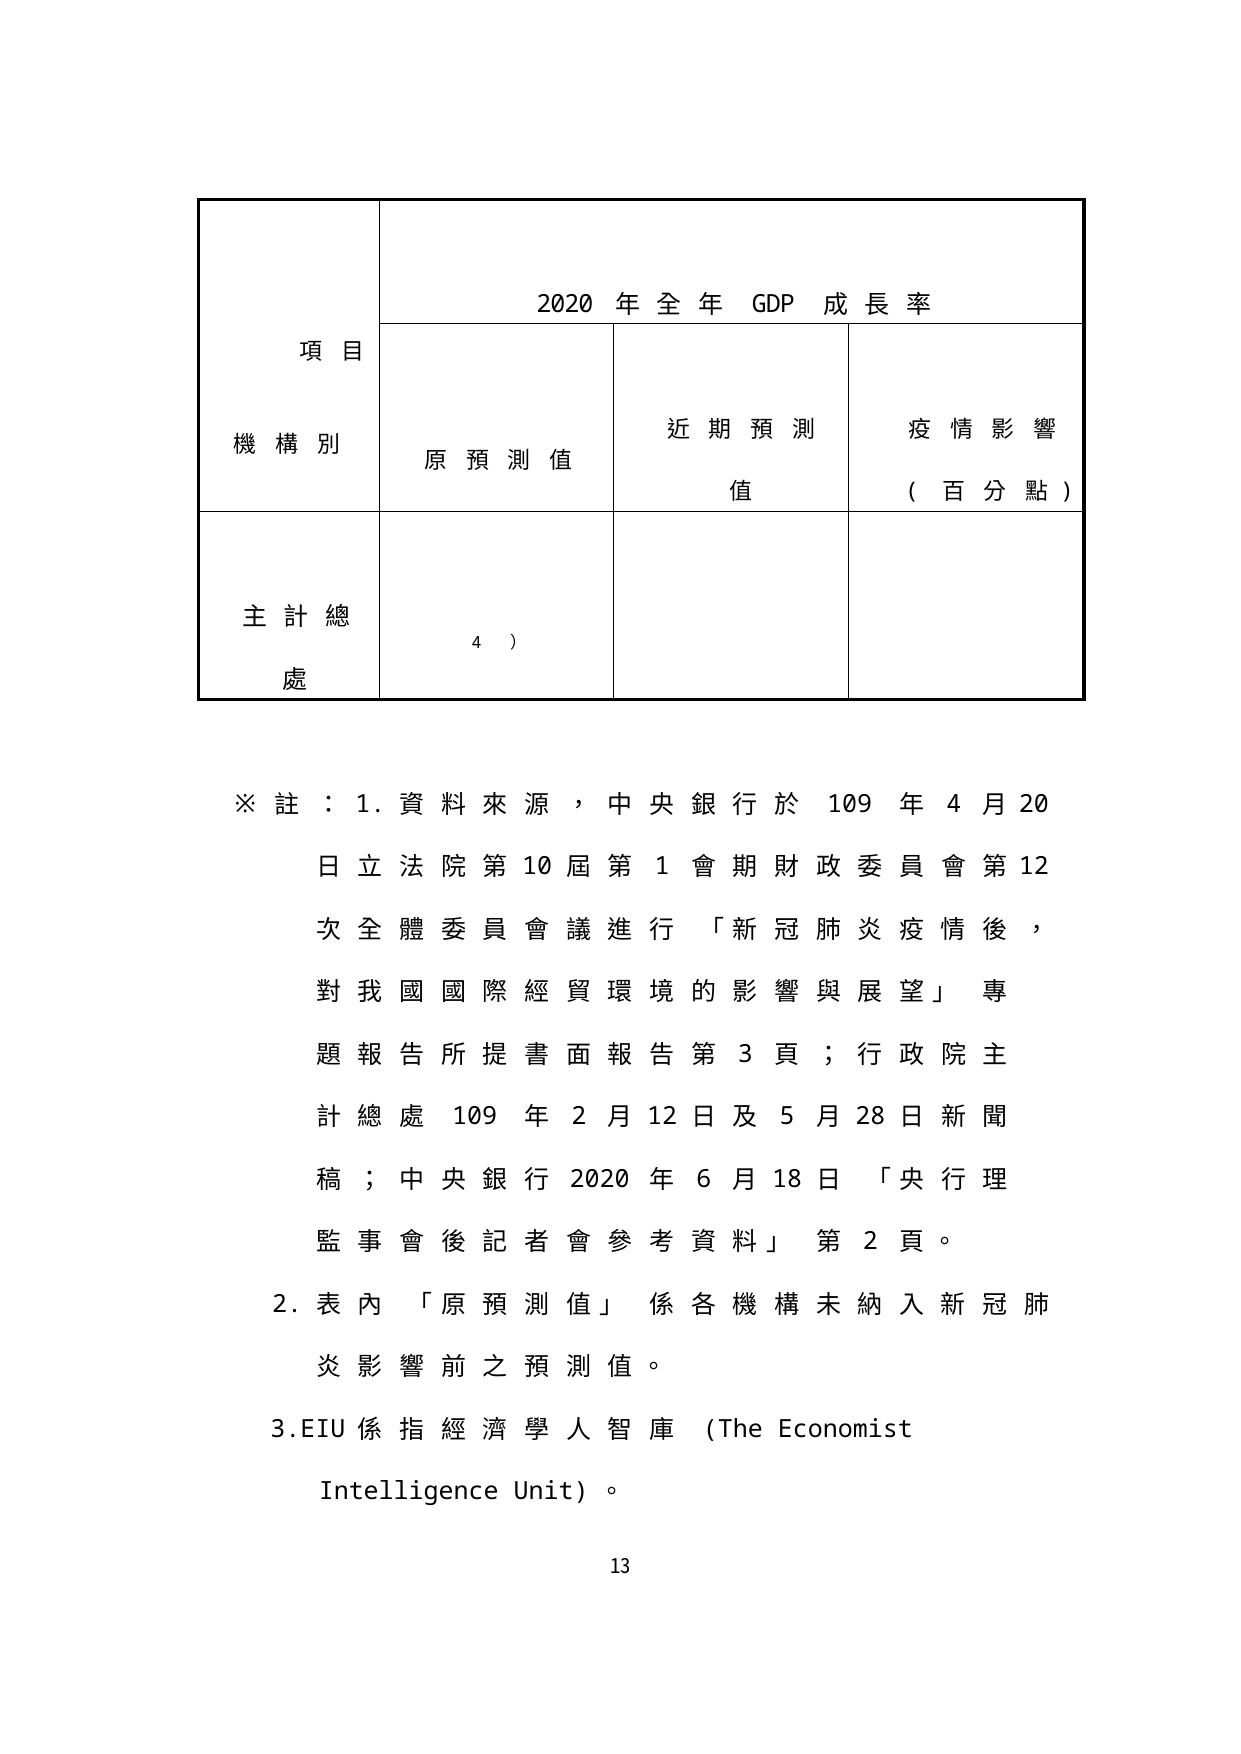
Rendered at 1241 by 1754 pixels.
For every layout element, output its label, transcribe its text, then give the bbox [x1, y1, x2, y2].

table_cell 疫情影響(百分點) [849, 324, 1082, 511]
table_cell 4） [380, 512, 613, 698]
text ※註：1.資料來源，中央銀行於109年4月20日立法院第10屆第1會期財政委員會第12次全體委員會議進行「新冠肺炎疫情後，對我國國際經貿環境的影響與展望」專題報告所提書面報告第3頁；行政院主計總處109年2月12日及5月28日新聞稿；中央銀行2020年6月18日「央行理監事會後記者會參考資料」第2頁。 [188, 761, 1052, 1261]
table_cell 主計總處 [200, 512, 379, 698]
text 3.EIU係指經濟學人智庫(The Economist Intelligence Unit)。 [263, 1386, 1058, 1511]
table_cell [849, 512, 1082, 698]
table_cell 近期預測值 [614, 324, 848, 511]
table_header 項目 機構別 [200, 201, 379, 511]
table_cell [614, 512, 848, 698]
text 2.表內「原預測值」係各機構未納入新冠肺炎影響前之預測值。 [263, 1261, 1058, 1386]
table_header 2020年全年GDP成長率 [380, 201, 1082, 323]
table_cell 原預測值 [380, 324, 613, 511]
